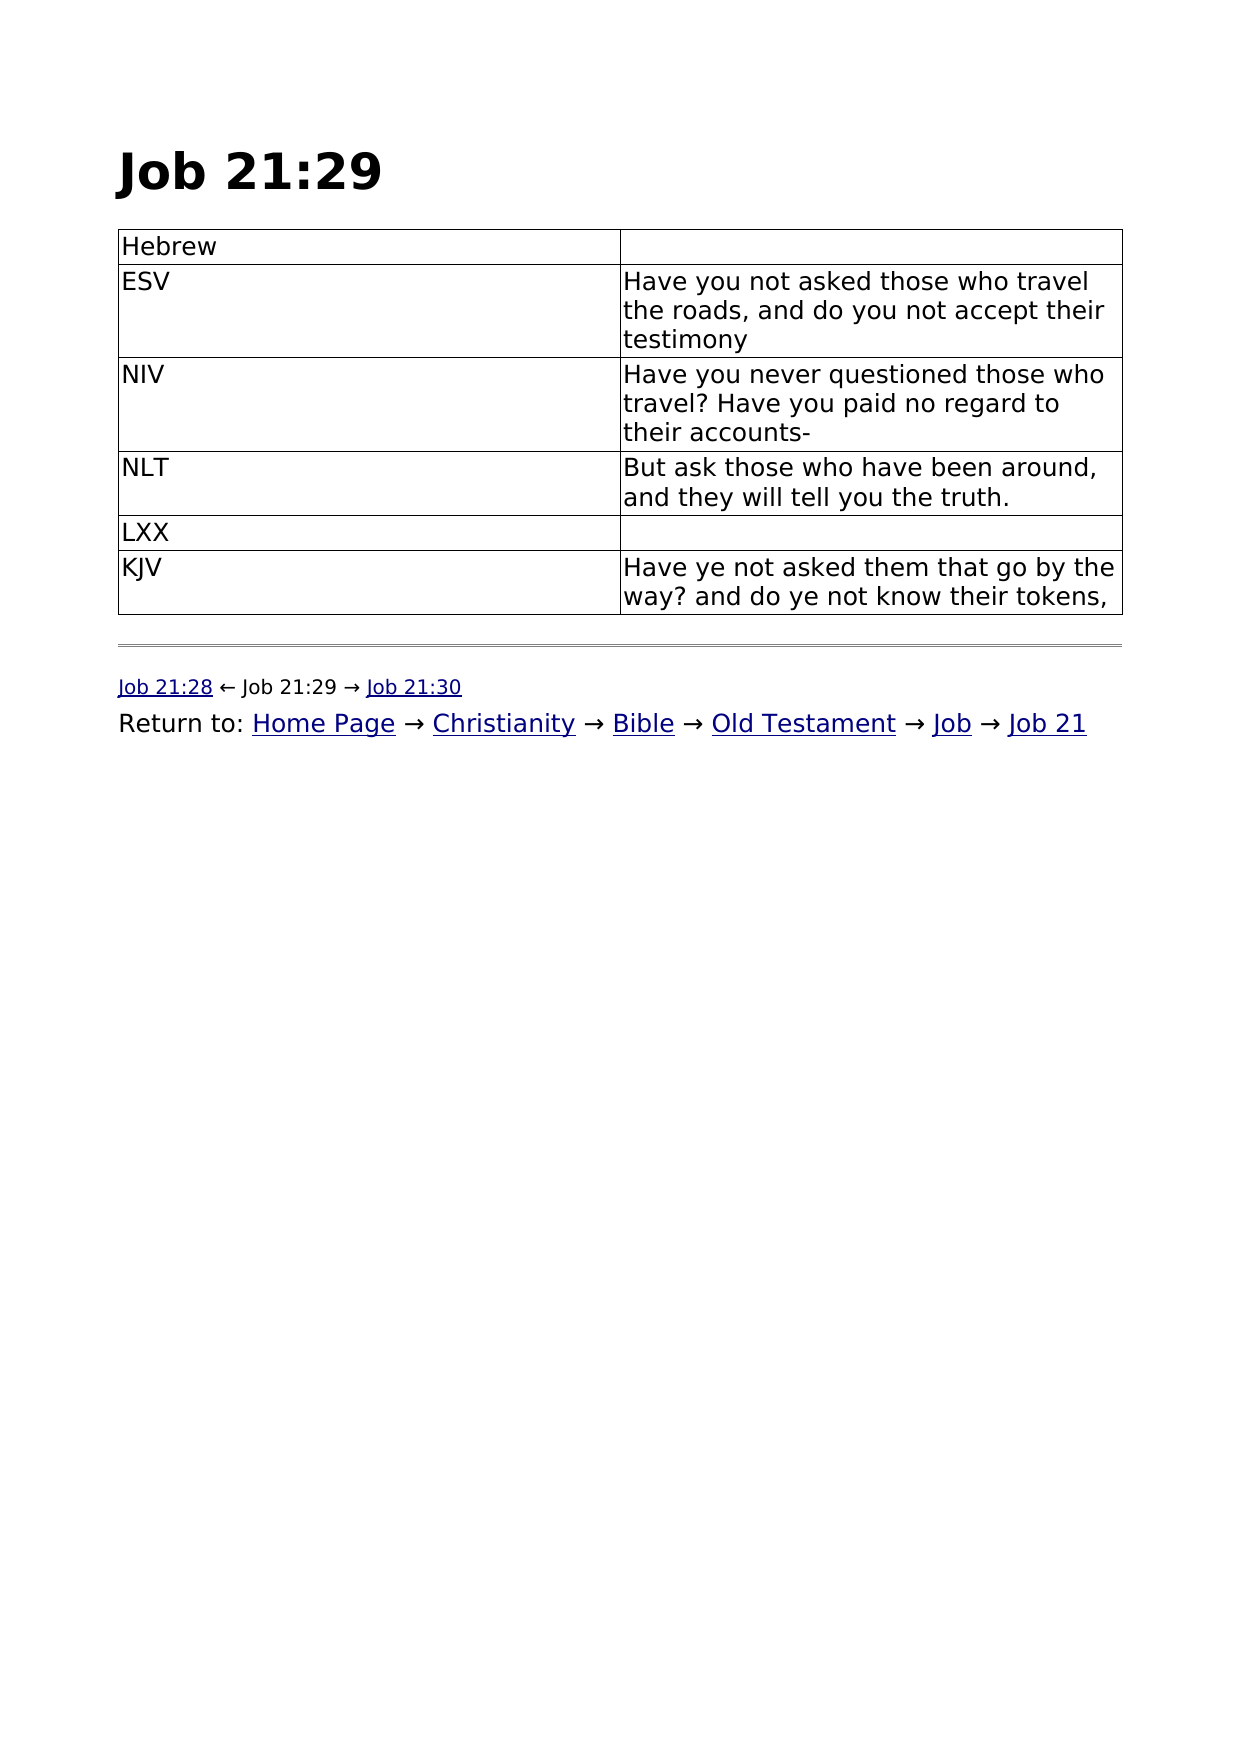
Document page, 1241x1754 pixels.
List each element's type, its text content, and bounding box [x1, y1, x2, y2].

table_cell KJV [119, 551, 620, 614]
table_cell LXX [119, 516, 620, 550]
table_header Hebrew [119, 230, 620, 264]
table_cell NLT [119, 452, 620, 515]
subtitle Job 21:29 [118, 143, 1122, 201]
table_cell ESV [119, 265, 620, 357]
text Return to: Home Page → Christianity → Bible → Old Testament → Job → Job 21 [118, 709, 1122, 739]
text Job 21:28 ← Job 21:29 → Job 21:30 [118, 676, 1122, 709]
table_cell Have you never questioned those who travel? Have you paid no regard to their accounts- [621, 358, 1122, 451]
table_cell Have you not asked those who travel the roads, and do you not accept their testimony [621, 265, 1122, 357]
table_cell [621, 516, 1122, 550]
table_header [621, 230, 1122, 264]
table_cell Have ye not asked them that go by the way? and do ye not know their tokens, [621, 551, 1122, 614]
table_cell But ask those who have been around, and they will tell you the truth. [621, 452, 1122, 515]
table_cell NIV [119, 358, 620, 451]
